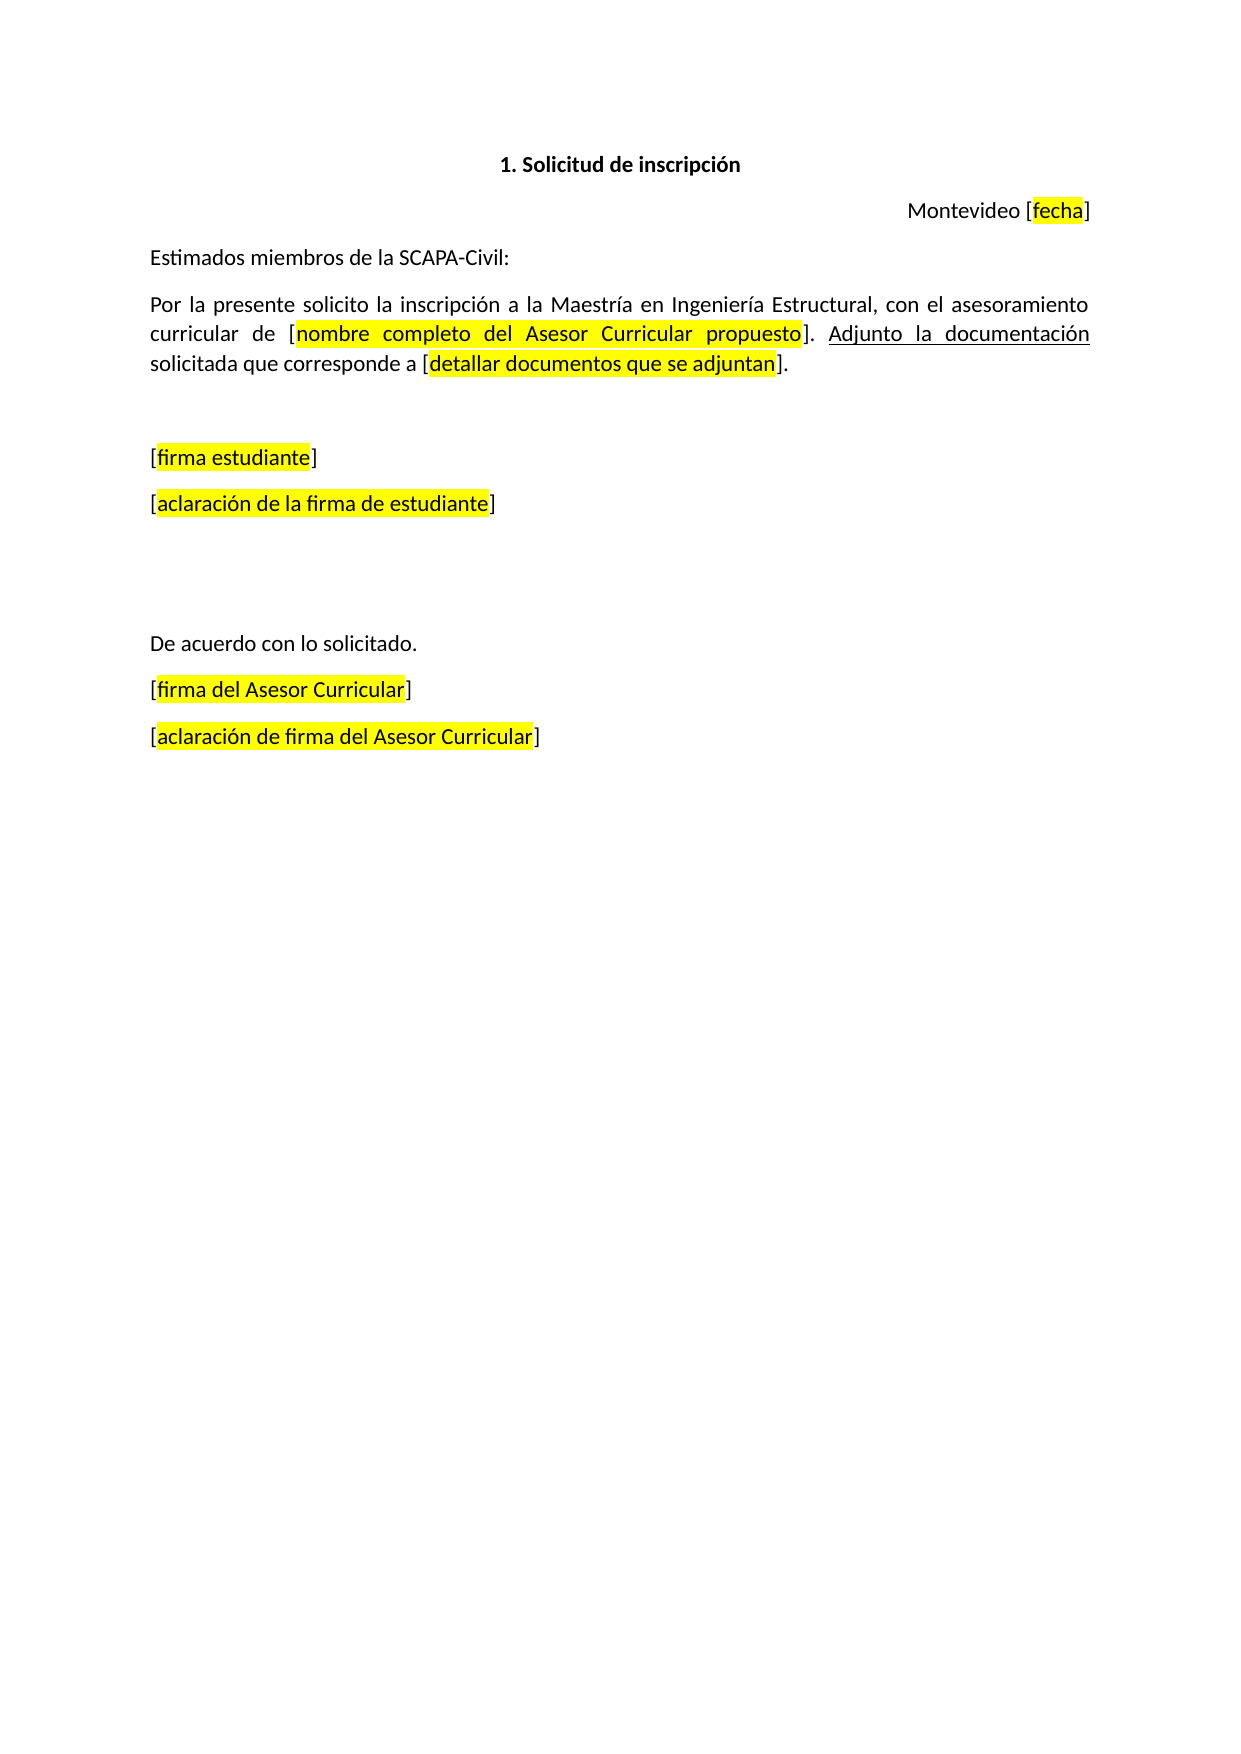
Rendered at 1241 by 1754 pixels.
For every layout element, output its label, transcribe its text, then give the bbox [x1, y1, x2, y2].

text Por la presente solicito la inscripción a la Maestría en Ingeniería Estructural, con el asesoramiento curricular de [nombre completo del Asesor Curricular propuesto]. Adjunto la documentación solicitada que corresponde a [detallar documentos que se adjuntan]. [150, 290, 1090, 377]
text Estimados miembros de la SCAPA-Civil: [150, 243, 1090, 271]
text Montevideo [fecha] [150, 197, 1090, 224]
text [aclaración de la firma de estudiante] [150, 489, 1090, 517]
text 1. Solicitud de inscripción [150, 150, 1090, 178]
text [firma estudiante] [150, 443, 1090, 471]
text [aclaración de firma del Asesor Curricular] [150, 722, 1090, 750]
text [firma del Asesor Curricular] [150, 675, 1090, 703]
text De acuerdo con lo solicitado. [150, 629, 1090, 657]
